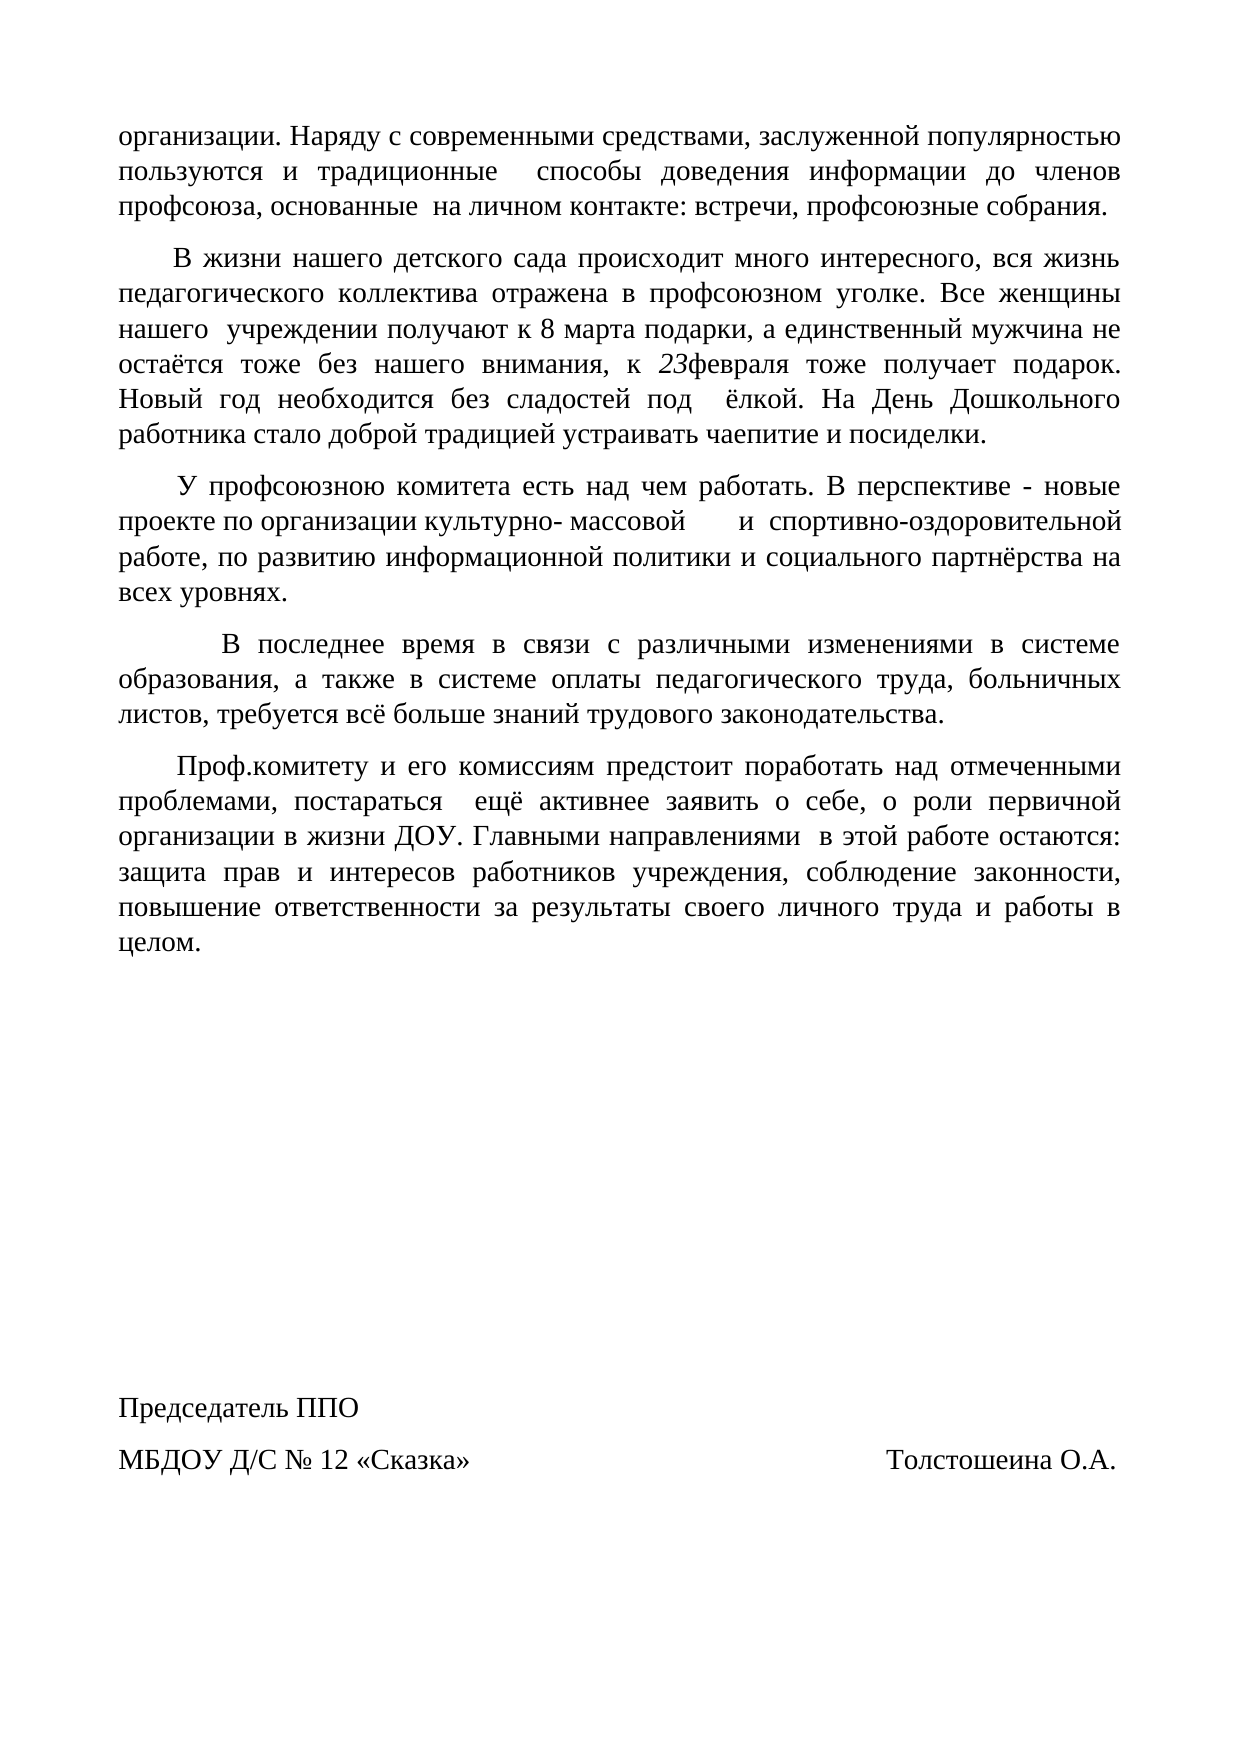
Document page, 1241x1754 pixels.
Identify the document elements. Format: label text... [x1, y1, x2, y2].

text Проф.комитету и его комиссиям предстоит поработать над отмеченными проблемами, постараться ещё активнее заявить о себе, о роли первичной организации в жизни ДОУ. Главными направлениями в этой работе остаются: защита прав и интересов работников учреждения, соблюдение законности, повышение ответственности за результаты своего личного труда и работы в целом. [118, 748, 1122, 958]
text организации. Наряду с современными средствами, заслуженной популярностью пользуются и традиционные способы доведения информации до членов профсоюза, основанные на личном контакте: встречи, профсоюзные собрания. [118, 118, 1122, 222]
text В жизни нашего детского сада происходит много интересного, вся жизнь педагогического коллектива отражена в профсоюзном уголке. Все женщины нашего учреждении получают к 8 марта подарки, а единственный мужчина не остаётся тоже без нашего внимания, к 23февраля тоже получает подарок. Новый год необходится без сладостей под ёлкой. На День Дошкольного работника стало доброй традицией устраивать чаепитие и посиделки. [118, 240, 1122, 450]
text МБДОУ Д/С № 12 «Сказка» Толстошеина О.А. [118, 1442, 1122, 1476]
text В последнее время в связи с различными изменениями в системе образования, а также в системе оплаты педагогического труда, больничных листов, требуется всё больше знаний трудового законодательства. [118, 626, 1122, 730]
text У профсоюзною комитета есть над чем работать. В перспективе - новые проекте по организации культурно- массовой и спортивно-оздоровительной работе, по развитию информационной политики и социального партнёрства на всех уровнях. [118, 468, 1122, 607]
text Председатель ППО [118, 1390, 1122, 1424]
